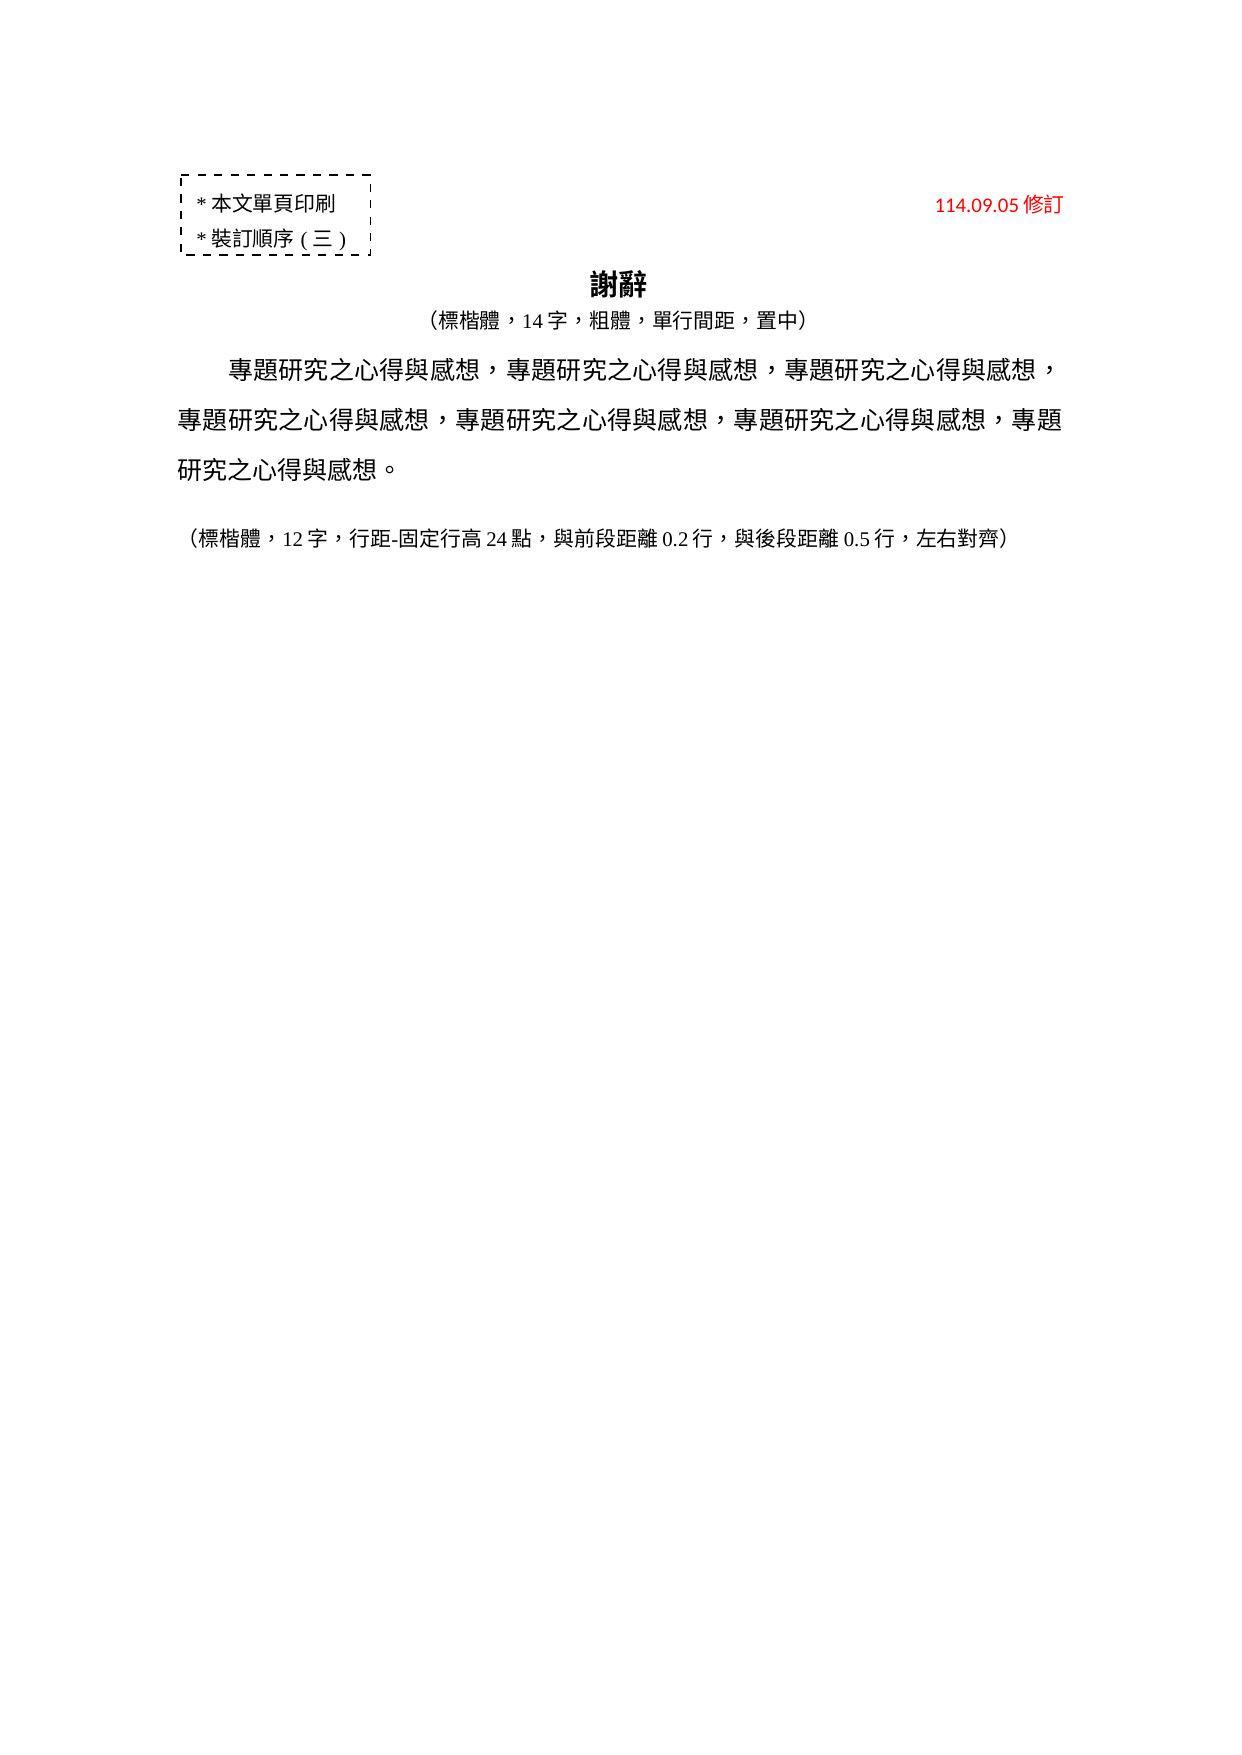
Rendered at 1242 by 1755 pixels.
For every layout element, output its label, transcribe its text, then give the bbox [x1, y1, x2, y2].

text （標楷體，14字，粗體，單行間距，置中） [177, 304, 1059, 334]
text （標楷體，12字，行距-固定行高24點，與前段距離0.2行，與後段距離0.5行，左右對齊） [177, 507, 1063, 557]
text 謝辭 [177, 260, 1059, 304]
text 專題研究之心得與感想，專題研究之心得與感想，專題研究之心得與感想， 專題研究之心得與感想，專題研究之心得與感想，專題研究之心得與感想，專題 研究之心得與感想。 [177, 339, 1063, 489]
